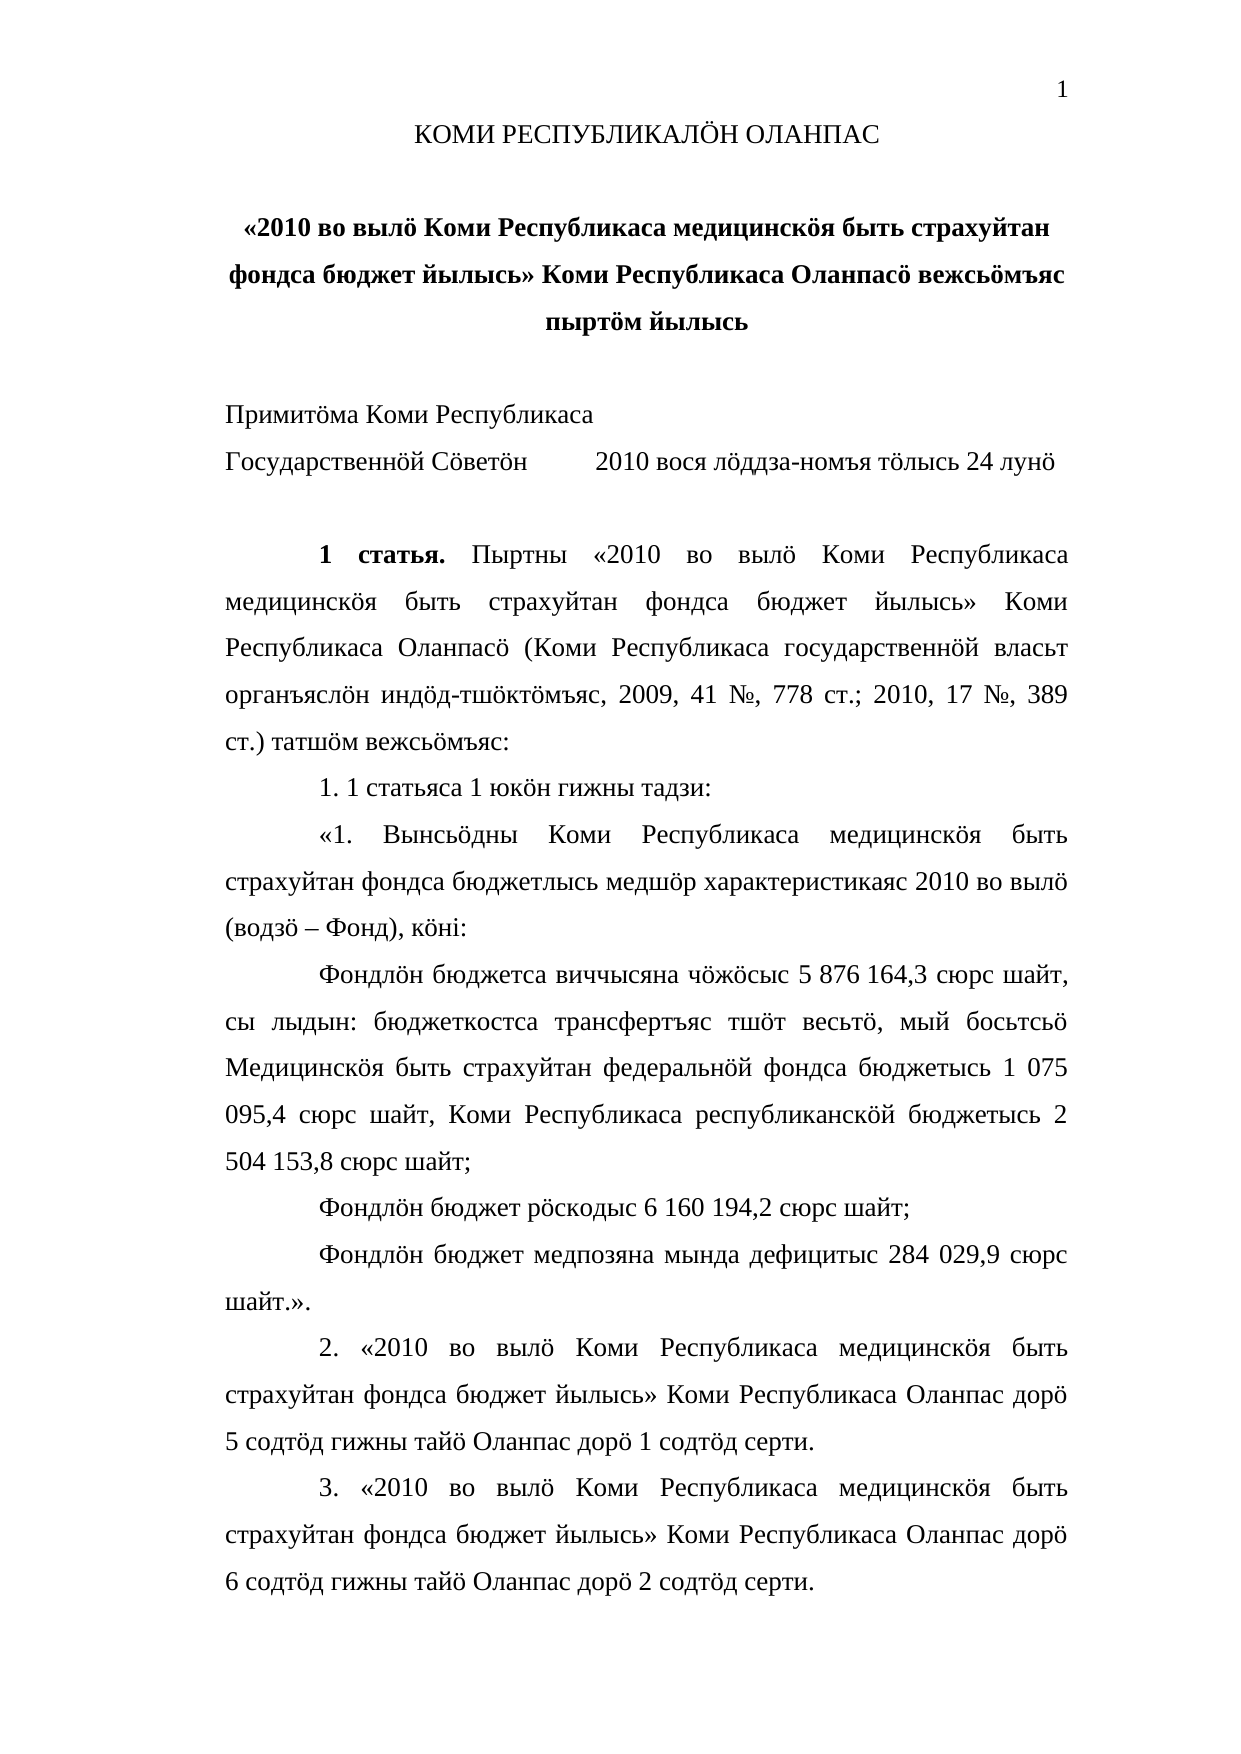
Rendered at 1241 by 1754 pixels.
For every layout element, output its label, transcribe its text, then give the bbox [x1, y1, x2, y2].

text Примитöма Коми Республикаса [225, 398, 1069, 429]
text 2. «2010 во вылö Коми Республикаса медицинскöя быть страхуйтан фондса бюджет йылысь» Коми Республикаса Оланпас дорö 5 содтöд гижны тайö Оланпас дорö 1 содтöд серти. [225, 1331, 1069, 1456]
text «1. Вынсьöдны Коми Республикаса медицинскöя быть страхуйтан фондса бюджетлысь медшöр характеристикаяс 2010 во вылö (водзö – Фонд), кöні: [225, 818, 1069, 943]
text Государственнöй Сöветöн 2010 вося лöддза-номъя тöлысь 24 лунö [225, 445, 1069, 476]
text Фондлöн бюджет медпозяна мында дефицитыс 284 029,9 сюрс шайт.». [225, 1238, 1069, 1316]
text Фондлöн бюджет рöскодыс 6 160 194,2 сюрс шайт; [225, 1191, 1069, 1223]
text 1. 1 статьяса 1 юкöн гижны тадзи: [225, 771, 1069, 803]
text Фондлöн бюджетса виччысяна чöжöсыс 5 876 164,3 сюрс шайт, сы лыдын: бюджеткостса трансфертъяс тшöт весьтö, мый босьтсьö Медицинскöя быть страхуйтан федеральнöй фондса бюджетысь 1 075 095,4 сюрс шайт, Коми Республикаса республиканскöй бюджетысь 2 504 153,8 сюрс шайт; [225, 958, 1069, 1176]
text 1 статья. Пыртны «2010 во вылö Коми Республикаса медицинскöя быть страхуйтан фондса бюджет йылысь» Коми Республикаса Оланпасö (Коми Республикаса государственнöй власьт органъяслöн индöд-тшöктöмъяс, 2009, 41 №, 778 ст.; 2010, 17 №, 389 ст.) татшöм вежсьöмъяс: [225, 538, 1069, 756]
text «2010 во вылö Коми Республикаса медицинскöя быть страхуйтан фондса бюджет йылысь» Коми Республикаса Оланпасö вежсьöмъяс пыртöм йылысь [225, 211, 1069, 336]
text 3. «2010 во вылö Коми Республикаса медицинскöя быть страхуйтан фондса бюджет йылысь» Коми Республикаса Оланпас дорö 6 содтöд гижны тайö Оланпас дорö 2 содтöд серти. [225, 1471, 1069, 1596]
text КОМИ РЕСПУБЛИКАЛÖН ОЛАНПАС [225, 118, 1069, 149]
